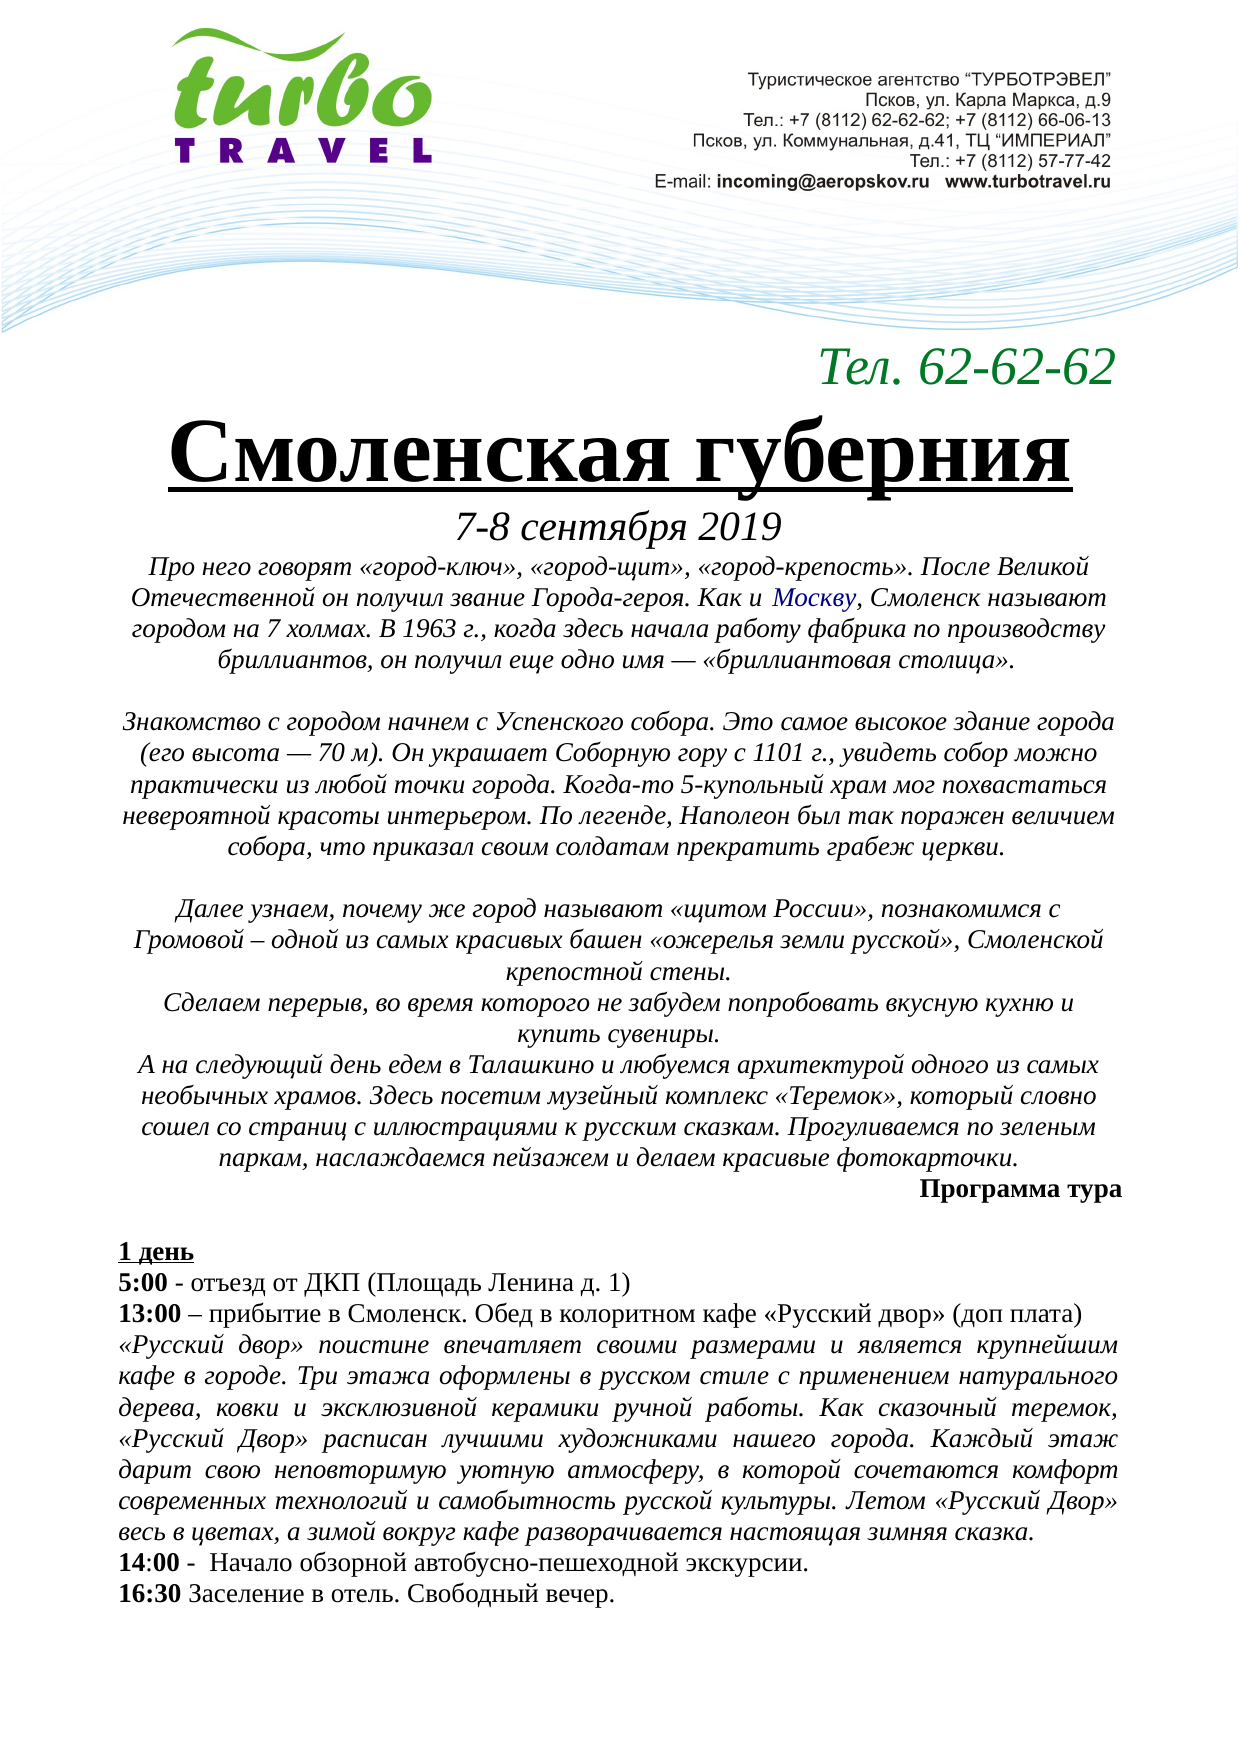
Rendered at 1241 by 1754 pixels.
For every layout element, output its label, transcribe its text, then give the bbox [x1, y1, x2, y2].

text 14:00 - Начало обзорной автобусно-пешеходной экскурсии. [118, 1546, 1122, 1577]
text Знакомство с городом начнем с Успенского собора. Это самое высокое здание города (его высота — 70 м). Он украшает Соборную гору с 1101 г., увидеть собор можно практически из любой точки города. Когда-то 5-купольный храм мог похвастаться невероятной красоты интерьером. По легенде, Наполеон был так поражен величием собора, что приказал своим солдатам прекратить грабеж церкви. [118, 705, 1122, 861]
text 1 день [118, 1235, 1122, 1266]
text 7-8 сентября 2019 [118, 502, 1122, 550]
text Далее узнаем, почему же город называют «щитом России», познакомимся с Громовой – одной из самых красивых башен «ожерелья земли русской», Смоленской крепостной стены. [118, 892, 1122, 986]
picture [1, 28, 1238, 333]
text 16:30 Заселение в отель. Свободный вечер. [118, 1577, 1122, 1609]
text А на следующий день едем в Талашкино и любуемся архитектурой одного из самых необычных храмов. Здесь посетим музейный комплекс «Теремок», который словно сошел со страниц с иллюстрациями к русским сказкам. Прогуливаемся по зеленым паркам, наслаждаемся пейзажем и делаем красивые фотокарточки. [118, 1048, 1122, 1173]
text Про него говорят «город-ключ», «город-щит», «город-крепость». После Великой Отечественной он получил звание Города-героя. Как и Москву, Смоленск называют городом на 7 холмах. В 1963 г., когда здесь начала работу фабрика по производству бриллиантов, он получил еще одно имя — «бриллиантовая столица». [118, 550, 1122, 674]
text 5:00 - отъезд от ДКП (Площадь Ленина д. 1) [118, 1266, 1122, 1297]
text Программа тура [118, 1173, 1122, 1204]
text Смоленская губерния [118, 396, 1122, 502]
text «Русский двор» поистине впечатляет своими размерами и является крупнейшим кафе в городе. Три этажа оформлены в русском стиле с применением натурального дерева, ковки и эксклюзивной керамики ручной работы. Как сказочный теремок, «Русский Двор» расписан лучшими художниками нашего города. Каждый этаж дарит свою неповторимую уютную атмосферу, в которой сочетаются комфорт современных технологий и самобытность русской культуры. Летом «Русский Двор» весь в цветах, а зимой вокруг кафе разворачивается настоящая зимняя сказка. [118, 1328, 1122, 1546]
text Сделаем перерыв, во время которого не забудем попробовать вкусную кухню и купить сувениры. [118, 986, 1122, 1048]
text Тел. 62-62-62 [118, 333, 1122, 396]
text 13:00 – прибытие в Смоленск. Обед в колоритном кафе «Русский двор» (доп плата) [118, 1297, 1122, 1328]
